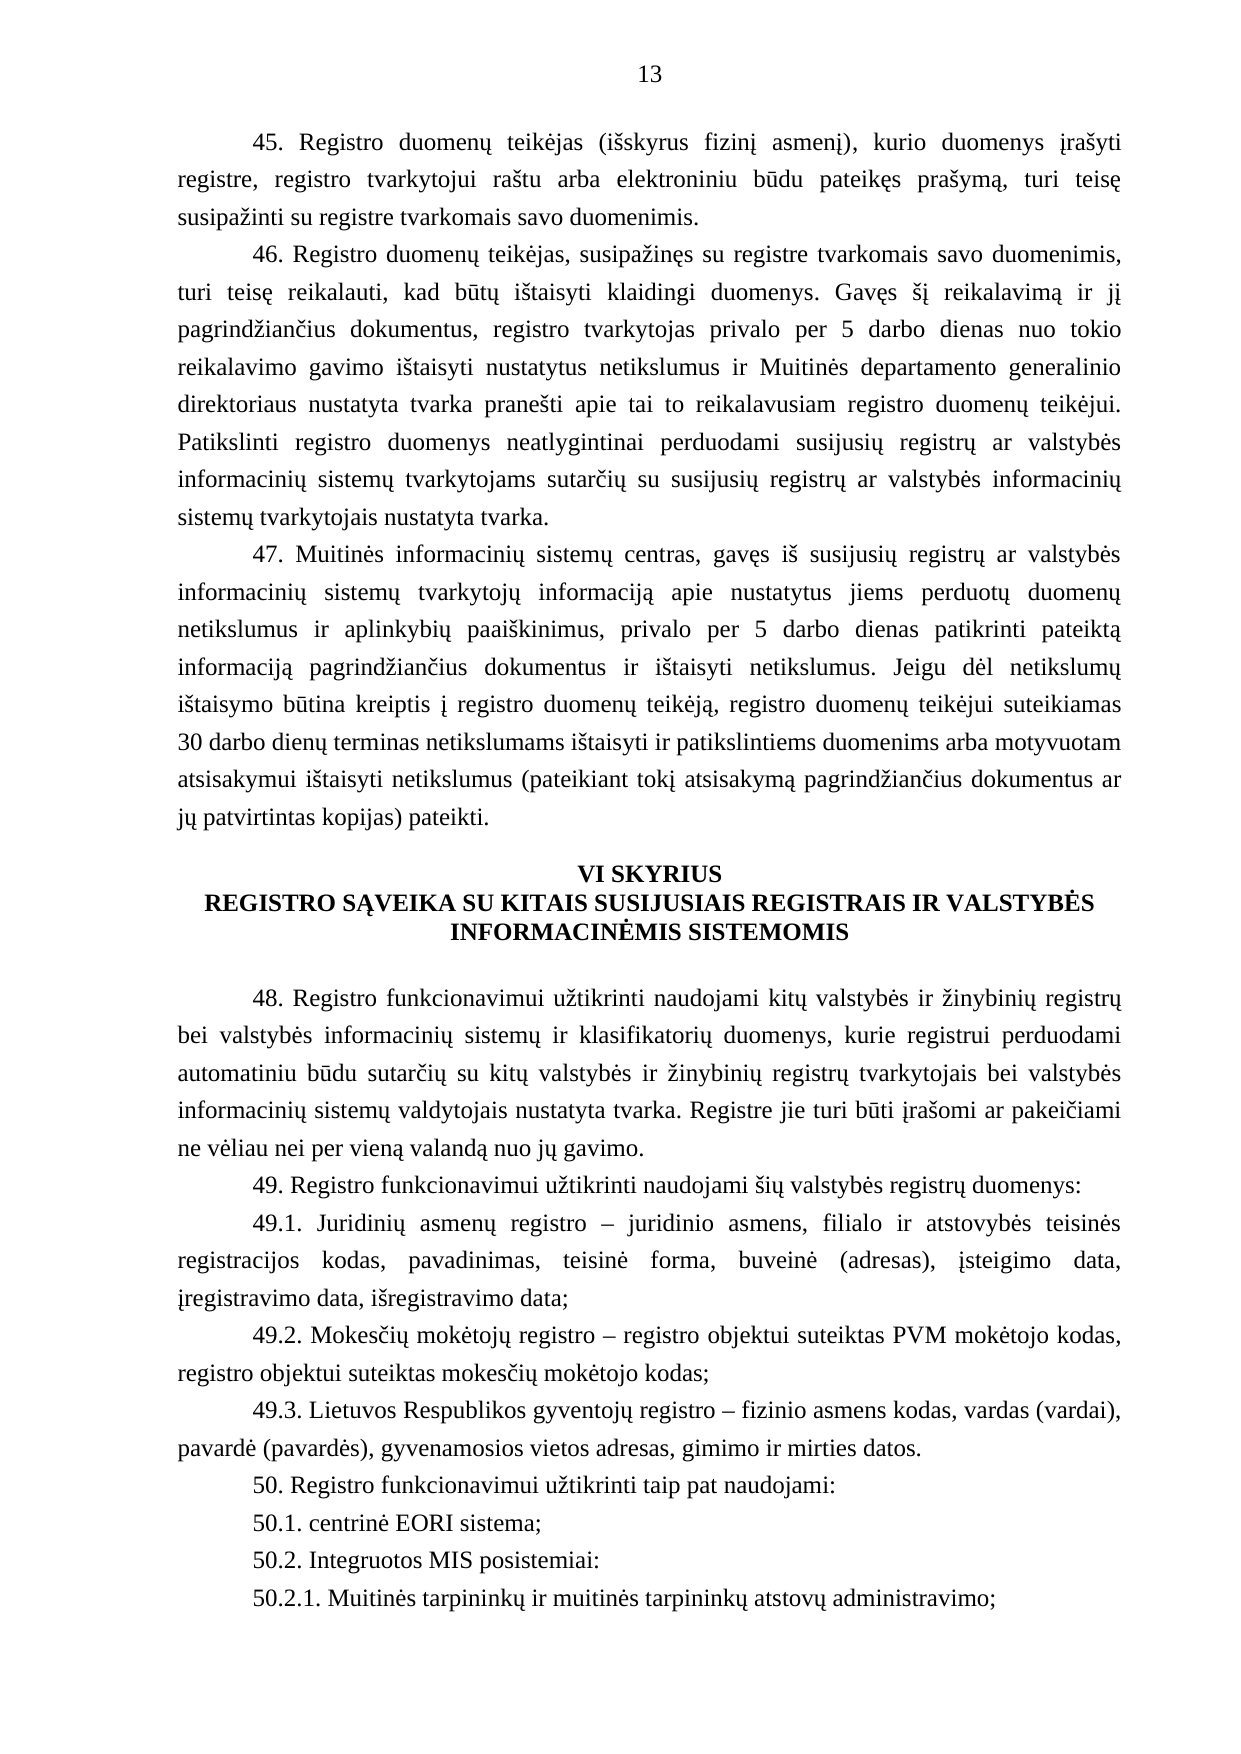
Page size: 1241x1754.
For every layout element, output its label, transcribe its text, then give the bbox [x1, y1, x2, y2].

text 50.1. centrinė EORI sistema; [177, 1499, 1122, 1537]
text 50. Registro funkcionavimui užtikrinti taip pat naudojami: [177, 1462, 1122, 1499]
text VI SKYRIUS [177, 859, 1122, 888]
text 50.2.1. Muitinės tarpininkų ir muitinės tarpininkų atstovų administravimo; [177, 1574, 1122, 1612]
text 50.2. Integruotos MIS posistemiai: [177, 1537, 1122, 1574]
text 47. Muitinės informacinių sistemų centras, gavęs iš susijusių registrų ar valstybės informacinių sistemų tvarkytojų informaciją apie nustatytus jiems perduotų duomenų netikslumus ir aplinkybių paaiškinimus, privalo per 5 darbo dienas patikrinti pateiktą informaciją pagrindžiančius dokumentus ir ištaisyti netikslumus. Jeigu dėl netikslumų ištaisymo būtina kreiptis į registro duomenų teikėją, registro duomenų teikėjui suteikiamas 30 darbo dienų terminas netikslumams ištaisyti ir patikslintiems duomenims arba motyvuotam atsisakymui ištaisyti netikslumus (pateikiant tokį atsisakymą pagrindžiančius dokumentus ar jų patvirtintas kopijas) pateikti. [177, 531, 1122, 831]
text REGISTRO SĄVEIKA SU KITAIS SUSIJUSIAIS REGISTRAIS IR VALSTYBĖS INFORMACINĖMIS SISTEMOMIS [177, 888, 1122, 946]
text 46. Registro duomenų teikėjas, susipažinęs su registre tvarkomais savo duomenimis, turi teisę reikalauti, kad būtų ištaisyti klaidingi duomenys. Gavęs šį reikalavimą ir jį pagrindžiančius dokumentus, registro tvarkytojas privalo per 5 darbo dienas nuo tokio reikalavimo gavimo ištaisyti nustatytus netikslumus ir Muitinės departamento generalinio direktoriaus nustatyta tvarka pranešti apie tai to reikalavusiam registro duomenų teikėjui. Patikslinti registro duomenys neatlygintinai perduodami susijusių registrų ar valstybės informacinių sistemų tvarkytojams sutarčių su susijusių registrų ar valstybės informacinių sistemų tvarkytojais nustatyta tvarka. [177, 231, 1122, 531]
text 45. Registro duomenų teikėjas (išskyrus fizinį asmenį), kurio duomenys įrašyti registre, registro tvarkytojui raštu arba elektroniniu būdu pateikęs prašymą, turi teisę susipažinti su registre tvarkomais savo duomenimis. [177, 118, 1122, 231]
text 49.3. Lietuvos Respublikos gyventojų registro – fizinio asmens kodas, vardas (vardai), pavardė (pavardės), gyvenamosios vietos adresas, gimimo ir mirties datos. [177, 1387, 1122, 1462]
text 48. Registro funkcionavimui užtikrinti naudojami kitų valstybės ir žinybinių registrų bei valstybės informacinių sistemų ir klasifikatorių duomenys, kurie registrui perduodami automatiniu būdu sutarčių su kitų valstybės ir žinybinių registrų tvarkytojais bei valstybės informacinių sistemų valdytojais nustatyta tvarka. Registre jie turi būti įrašomi ar pakeičiami ne vėliau nei per vieną valandą nuo jų gavimo. [177, 974, 1122, 1162]
text 49.2. Mokesčių mokėtojų registro – registro objektui suteiktas PVM mokėtojo kodas, registro objektui suteiktas mokesčių mokėtojo kodas; [177, 1312, 1122, 1387]
text 49. Registro funkcionavimui užtikrinti naudojami šių valstybės registrų duomenys: [177, 1162, 1122, 1199]
text 49.1. Juridinių asmenų registro – juridinio asmens, filialo ir atstovybės teisinės registracijos kodas, pavadinimas, teisinė forma, buveinė (adresas), įsteigimo data, įregistravimo data, išregistravimo data; [177, 1199, 1122, 1312]
